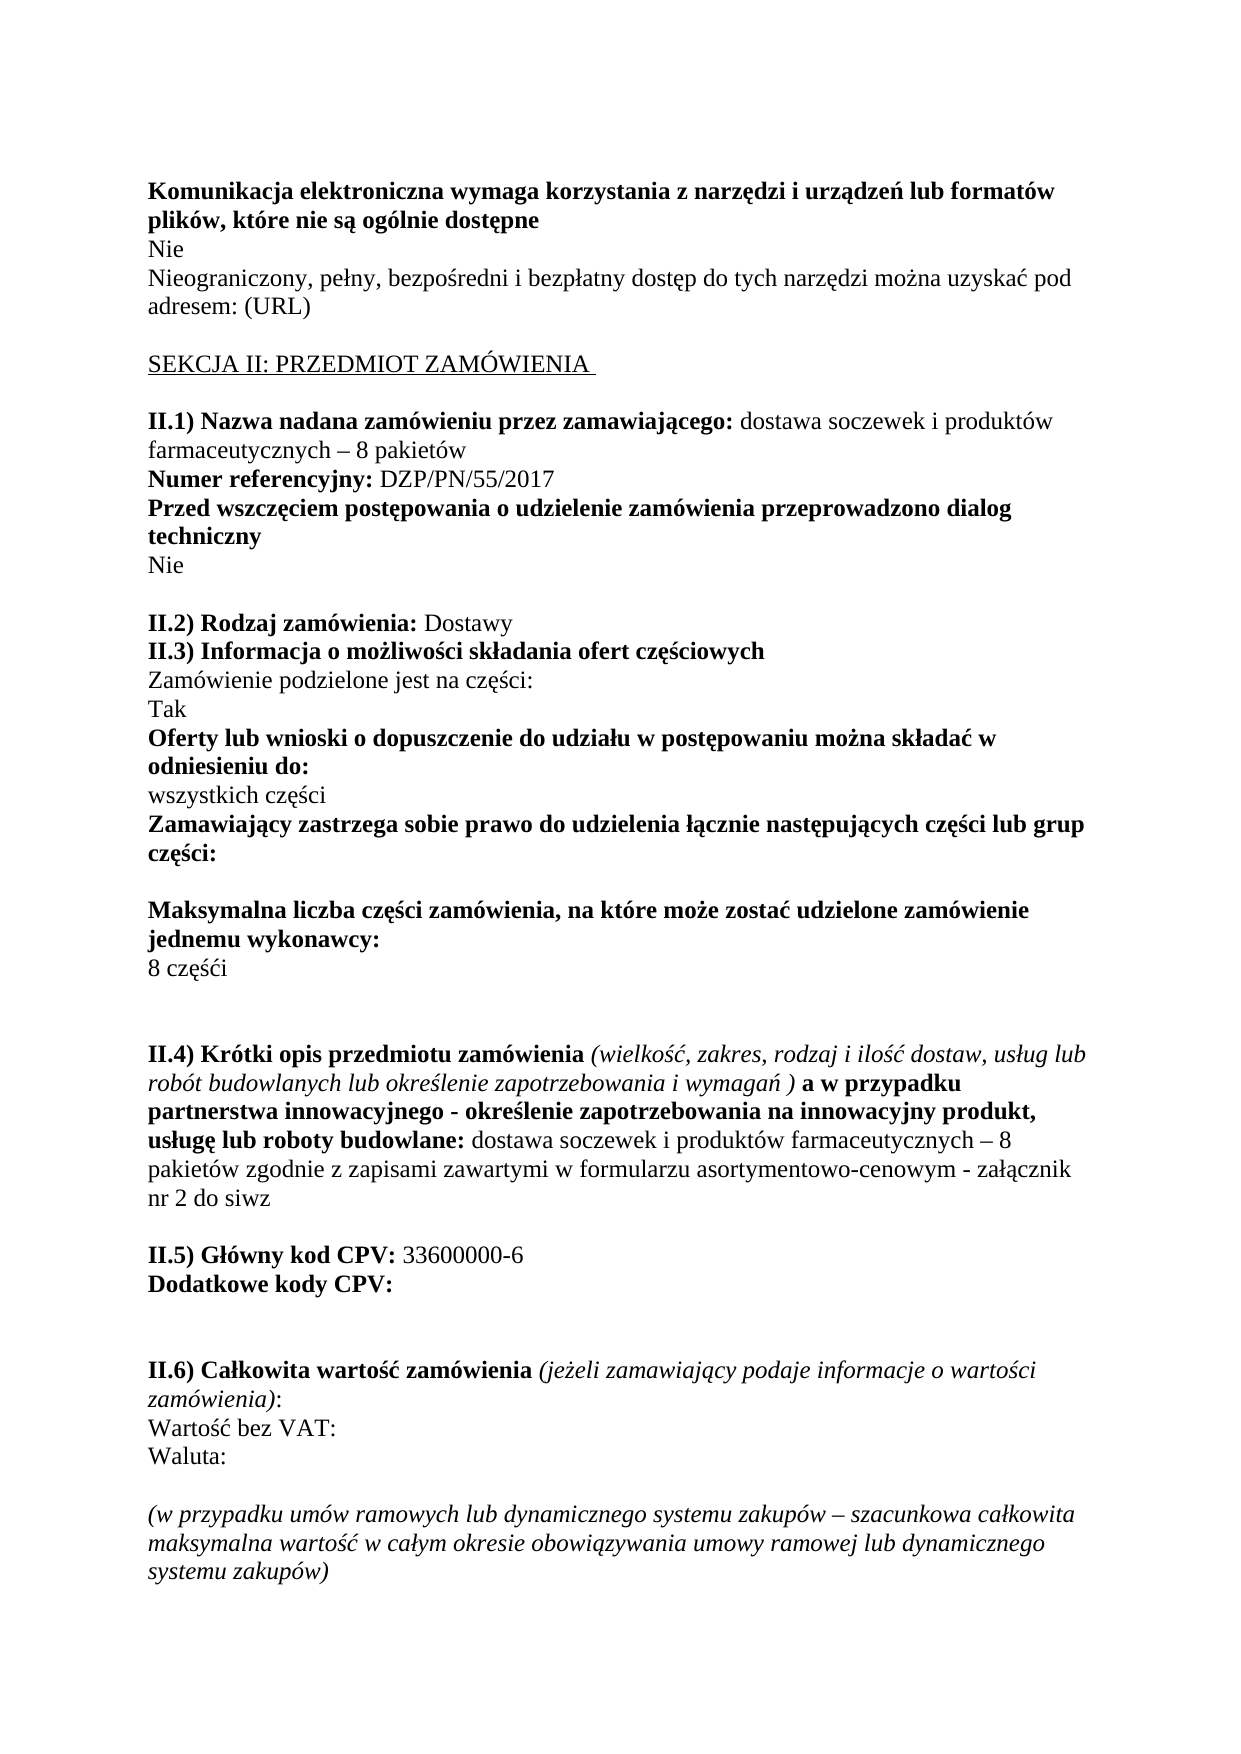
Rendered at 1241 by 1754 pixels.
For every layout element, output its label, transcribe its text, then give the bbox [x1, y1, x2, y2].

text Tak Oferty lub wnioski o dopuszczenie do udziału w postępowaniu można składać w odniesieniu do: wszystkich części [148, 694, 1093, 809]
text II.2) Rodzaj zamówienia: Dostawy II.3) Informacja o możliwości składania ofert częściowych Zamówienie podzielone jest na części: [148, 579, 1093, 694]
text (w przypadku umów ramowych lub dynamicznego systemu zakupów – szacunkowa całkowita maksymalna wartość w całym okresie obowiązywania umowy ramowej lub dynamicznego systemu zakupów) [148, 1470, 1093, 1585]
text Nie [148, 550, 1093, 579]
text Nie Nieograniczony, pełny, bezpośredni i bezpłatny dostęp do tych narzędzi można uzyskać pod adresem: (URL) [148, 234, 1093, 349]
text Komunikacja elektroniczna wymaga korzystania z narzędzi i urządzeń lub formatów plików, które nie są ogólnie dostępne [148, 148, 1093, 234]
text Zamawiający zastrzega sobie prawo do udzielenia łącznie następujących części lub grup części: Maksymalna liczba części zamówienia, na które może zostać udzielone zamówienie jednemu wykonawcy: 8 częśći II.4) Krótki opis przedmiotu zamówienia (wielkość, zakres, rodzaj i ilość dostaw, usług lub robót budowlanych lub określenie zapotrzebowania i wymagań ) a w przypadku partnerstwa innowacyjnego - określenie zapotrzebowania na innowacyjny produkt, usługę lub roboty budowlane: dostawa soczewek i produktów farmaceutycznych – 8 pakietów zgodnie z zapisami zawartymi w formularzu asortymentowo-cenowym - załącznik nr 2 do siwz II.5) Główny kod CPV: 33600000-6 Dodatkowe kody CPV: II.6) Całkowita wartość zamówienia (jeżeli zamawiający podaje informacje o wartości zamówienia): Wartość bez VAT: Waluta: [148, 809, 1093, 1470]
text II.1) Nazwa nadana zamówieniu przez zamawiającego: dostawa soczewek i produktów farmaceutycznych – 8 pakietów Numer referencyjny: DZP/PN/55/2017 Przed wszczęciem postępowania o udzielenie zamówienia przeprowadzono dialog techniczny [148, 378, 1093, 550]
text SEKCJA II: PRZEDMIOT ZAMÓWIENIA [148, 349, 1093, 378]
